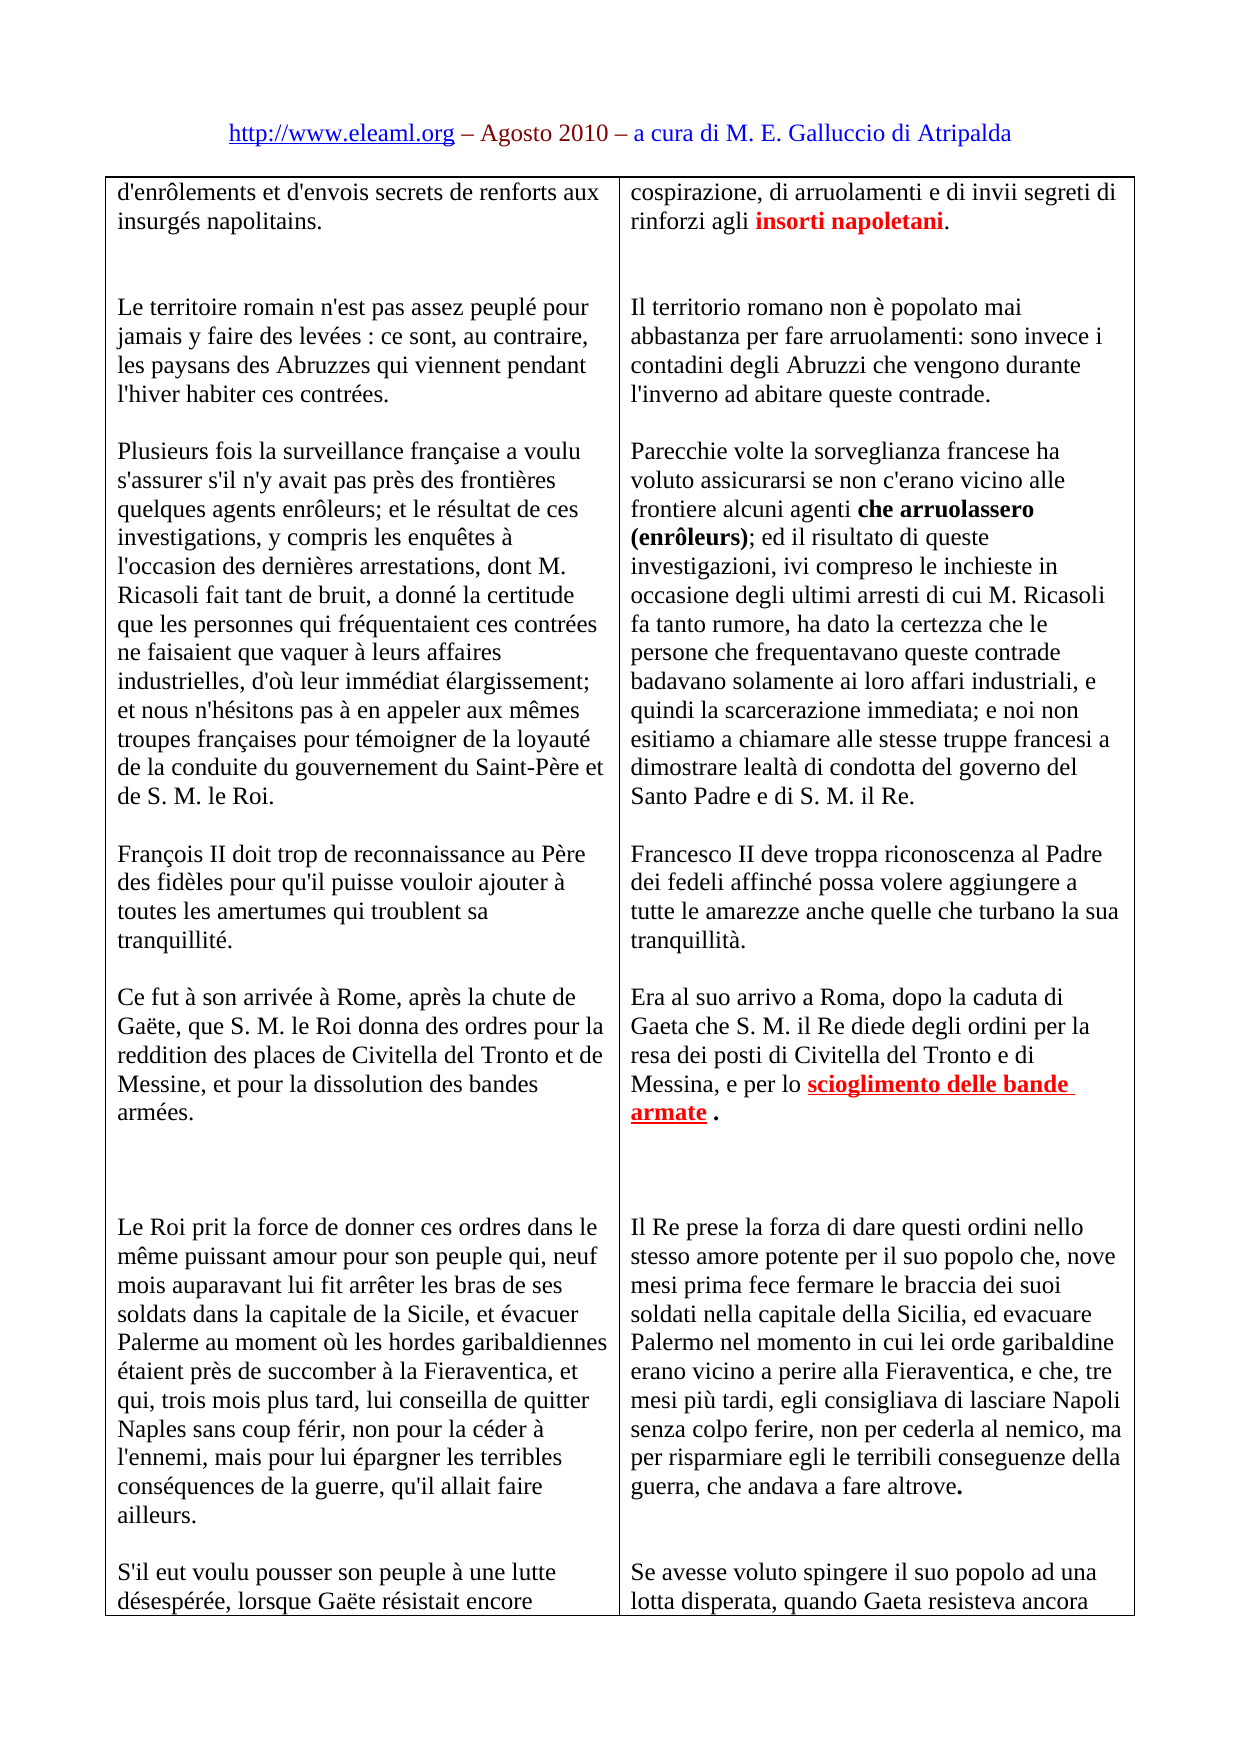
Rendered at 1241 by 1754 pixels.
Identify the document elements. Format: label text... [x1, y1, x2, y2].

table_header d'enrôlements et d'envois secrets de renforts aux insurgés napolitains. Le territoire romain n'est pas assez peuplé pour jamais y faire des levées : ce sont, au contraire, les paysans des Abruzzes qui viennent pendant l'hiver habiter ces contrées. Plusieurs fois la surveillance française a voulu s'assurer s'il n'y avait pas près des frontières quelques agents enrôleurs; et le résultat de ces investigations, y compris les enquêtes à l'occasion des dernières arrestations, dont M. Ricasoli fait tant de bruit, a donné la certitude que les personnes qui fréquentaient ces contrées ne faisaient que vaquer à leurs affaires industrielles, d'où leur immédiat élargissement; et nous n'hésitons pas à en appeler aux mêmes troupes françaises pour témoigner de la loyauté de la conduite du gouvernement du Saint-Père et de S. M. le Roi. François II doit trop de reconnaissance au Père des fidèles pour qu'il puisse vouloir ajouter à toutes les amertumes qui troublent sa tranquillité. Ce fut à son arrivée à Rome, après la chute de Gaëte, que S. M. le Roi donna des ordres pour la reddition des places de Civitella del Tronto et de Messine, et pour la dissolution des bandes armées. Le Roi prit la force de donner ces ordres dans le même puissant amour pour son peuple qui, neuf mois auparavant lui fit arrêter les bras de ses soldats dans la capitale de la Sicile, et évacuer Palerme au moment où les hordes garibaldiennes étaient près de succomber à la Fieraventica, et qui, trois mois plus tard, lui conseilla de quitter Naples sans coup férir, non pour la céder à l'ennemi, mais pour lui épargner les terribles conséquences de la guerre, qu'il allait faire ailleurs. S'il eut voulu pousser son peuple à une lutte désespérée, lorsque Gaëte résistait encore [106, 178, 619, 1615]
table_header cospirazione, di arruolamenti e di invii segreti di rinforzi agli insorti napoletani. Il territorio romano non è popolato mai abbastanza per fare arruolamenti: sono invece i contadini degli Abruzzi che vengono durante l'inverno ad abitare queste contrade. Parecchie volte la sorveglianza francese ha voluto assicurarsi se non c'erano vicino alle frontiere alcuni agenti che arruolassero (enrôleurs); ed il risultato di queste investigazioni, ivi compreso le inchieste in occasione degli ultimi arresti di cui M. Ricasoli fa tanto rumore, ha dato la certezza che le persone che frequentavano queste contrade badavano solamente ai loro affari industriali, e quindi la scarcerazione immediata; e noi non esitiamo a chiamare alle stesse truppe francesi a dimostrare lealtà di condotta del governo del Santo Padre e di S. M. il Re. Francesco II deve troppa riconoscenza al Padre dei fedeli affinché possa volere aggiungere a tutte le amarezze anche quelle che turbano la sua tranquillità. Era al suo arrivo a Roma, dopo la caduta di Gaeta che S. M. il Re diede degli ordini per la resa dei posti di Civitella del Tronto e di Messina, e per lo scioglimento delle bande armate . Il Re prese la forza di dare questi ordini nello stesso amore potente per il suo popolo che, nove mesi prima fece fermare le braccia dei suoi soldati nella capitale della Sicilia, ed evacuare Palermo nel momento in cui lei orde garibaldine erano vicino a perire alla Fieraventica, e che, tre mesi più tardi, egli consigliava di lasciare Napoli senza colpo ferire, non per cederla al nemico, ma per risparmiare egli le terribili conseguenze della guerra, che andava a fare altrove. Se avesse voluto spingere il suo popolo ad una lotta disperata, quando Gaeta resisteva ancora [620, 178, 1134, 1615]
